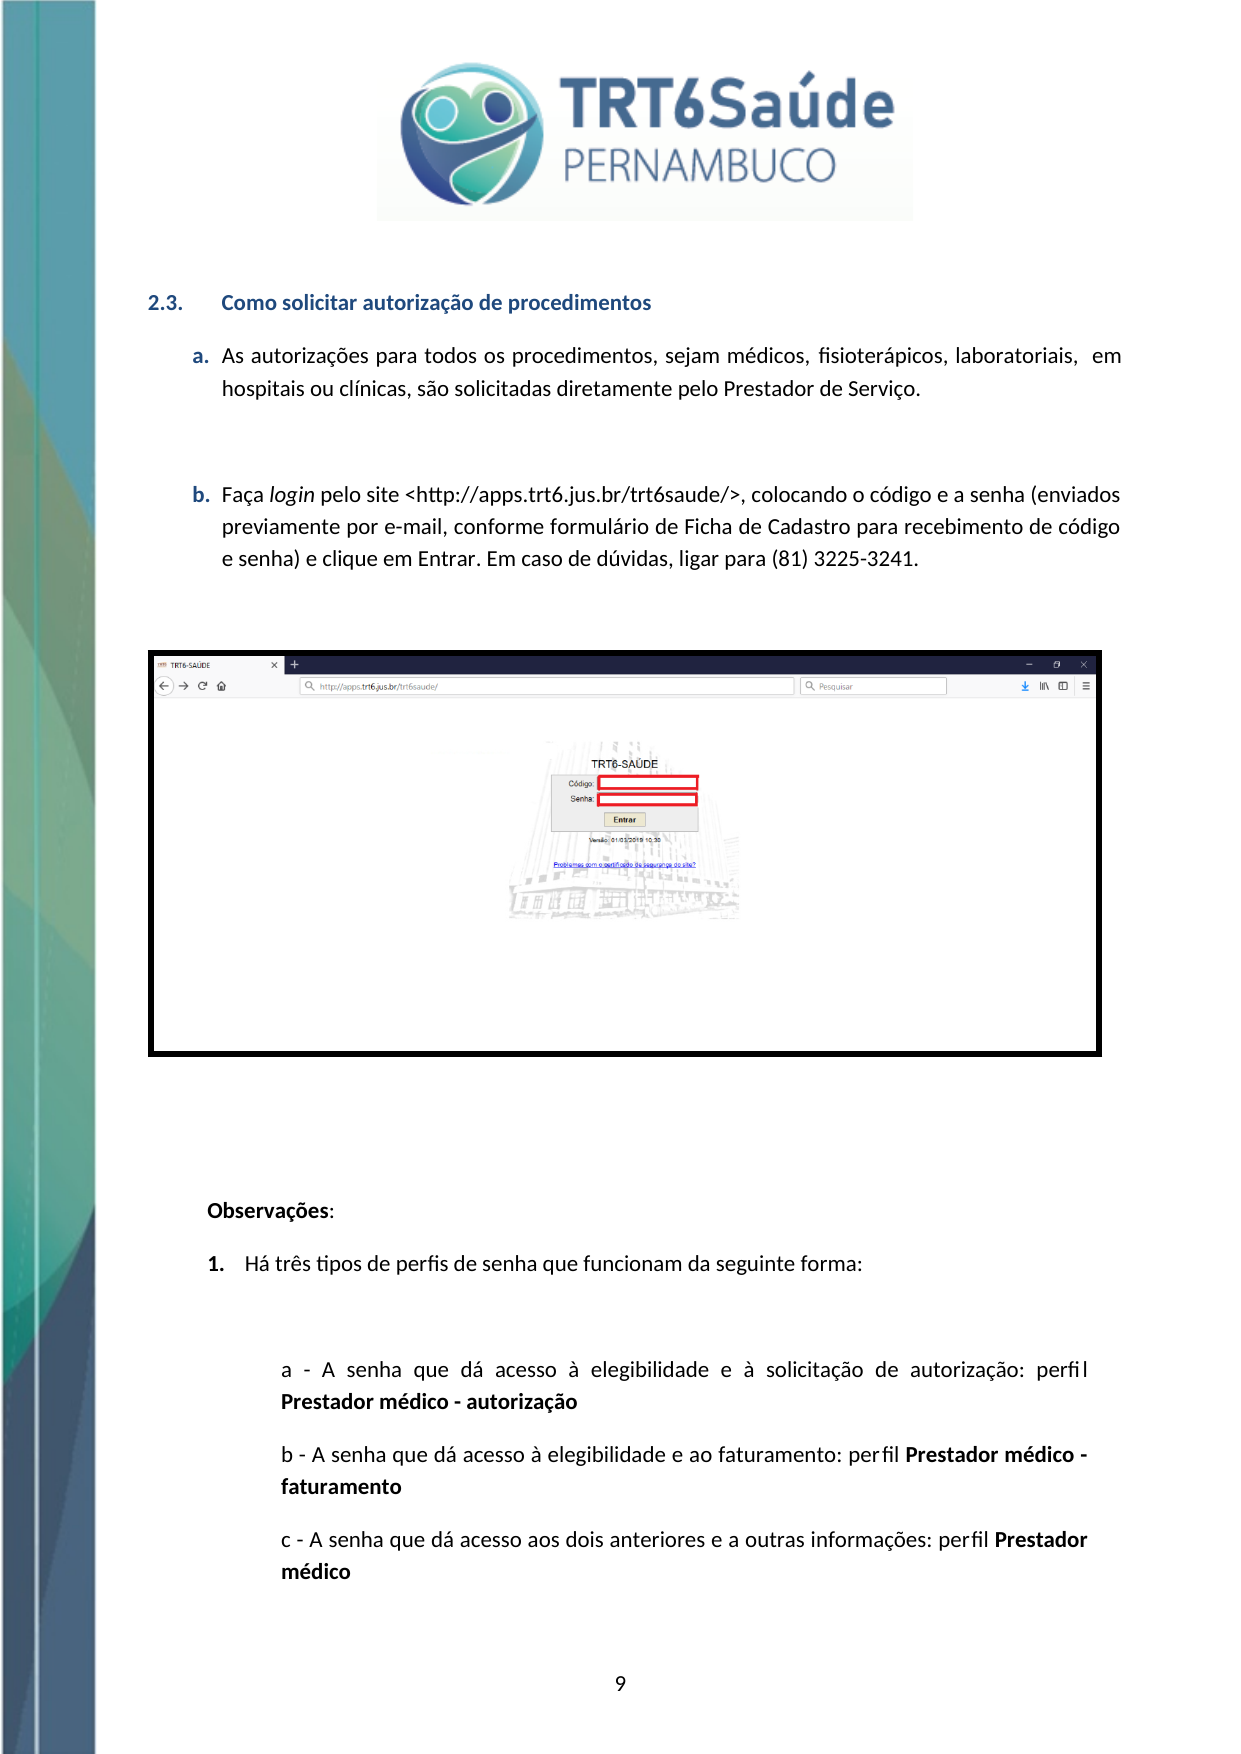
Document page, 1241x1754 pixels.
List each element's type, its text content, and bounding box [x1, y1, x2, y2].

list a - A senha que dá acesso à elegibilidade e à solicitação de autorização: perfi­l Prestador médico - autorização [281, 1355, 1088, 1415]
list As autorizações para todos os procedimentos, sejam médicos, ­fisioterápicos, laboratoriais, em hospitais ou clínicas, são solicitadas diretamente pelo Prestador de Serviço. [192, 341, 1122, 402]
list Há três tipos de per­fis de senha que funcionam da seguinte forma: [207, 1249, 1088, 1277]
list Como solicitar autorização de procedimentos [148, 288, 1122, 316]
list b - A senha que dá acesso à elegibilidade e ao faturamento: per­fil Prestador médico - faturamento [281, 1440, 1088, 1500]
list c - A senha que dá acesso aos dois anteriores e a outras informações: per­fil Prestador médico [281, 1525, 1088, 1585]
list Faça login pelo site <http://apps.trt6.jus.br/trt6saude/>, colocando o código e a senha (enviados previamente por e-mail, conforme formulário de Ficha de Cadastro para recebimento de código e senha) e clique em Entrar. Em caso de dúvidas, ligar para (81) 3225-3241. [192, 480, 1122, 572]
list Observações: [207, 1196, 1088, 1224]
